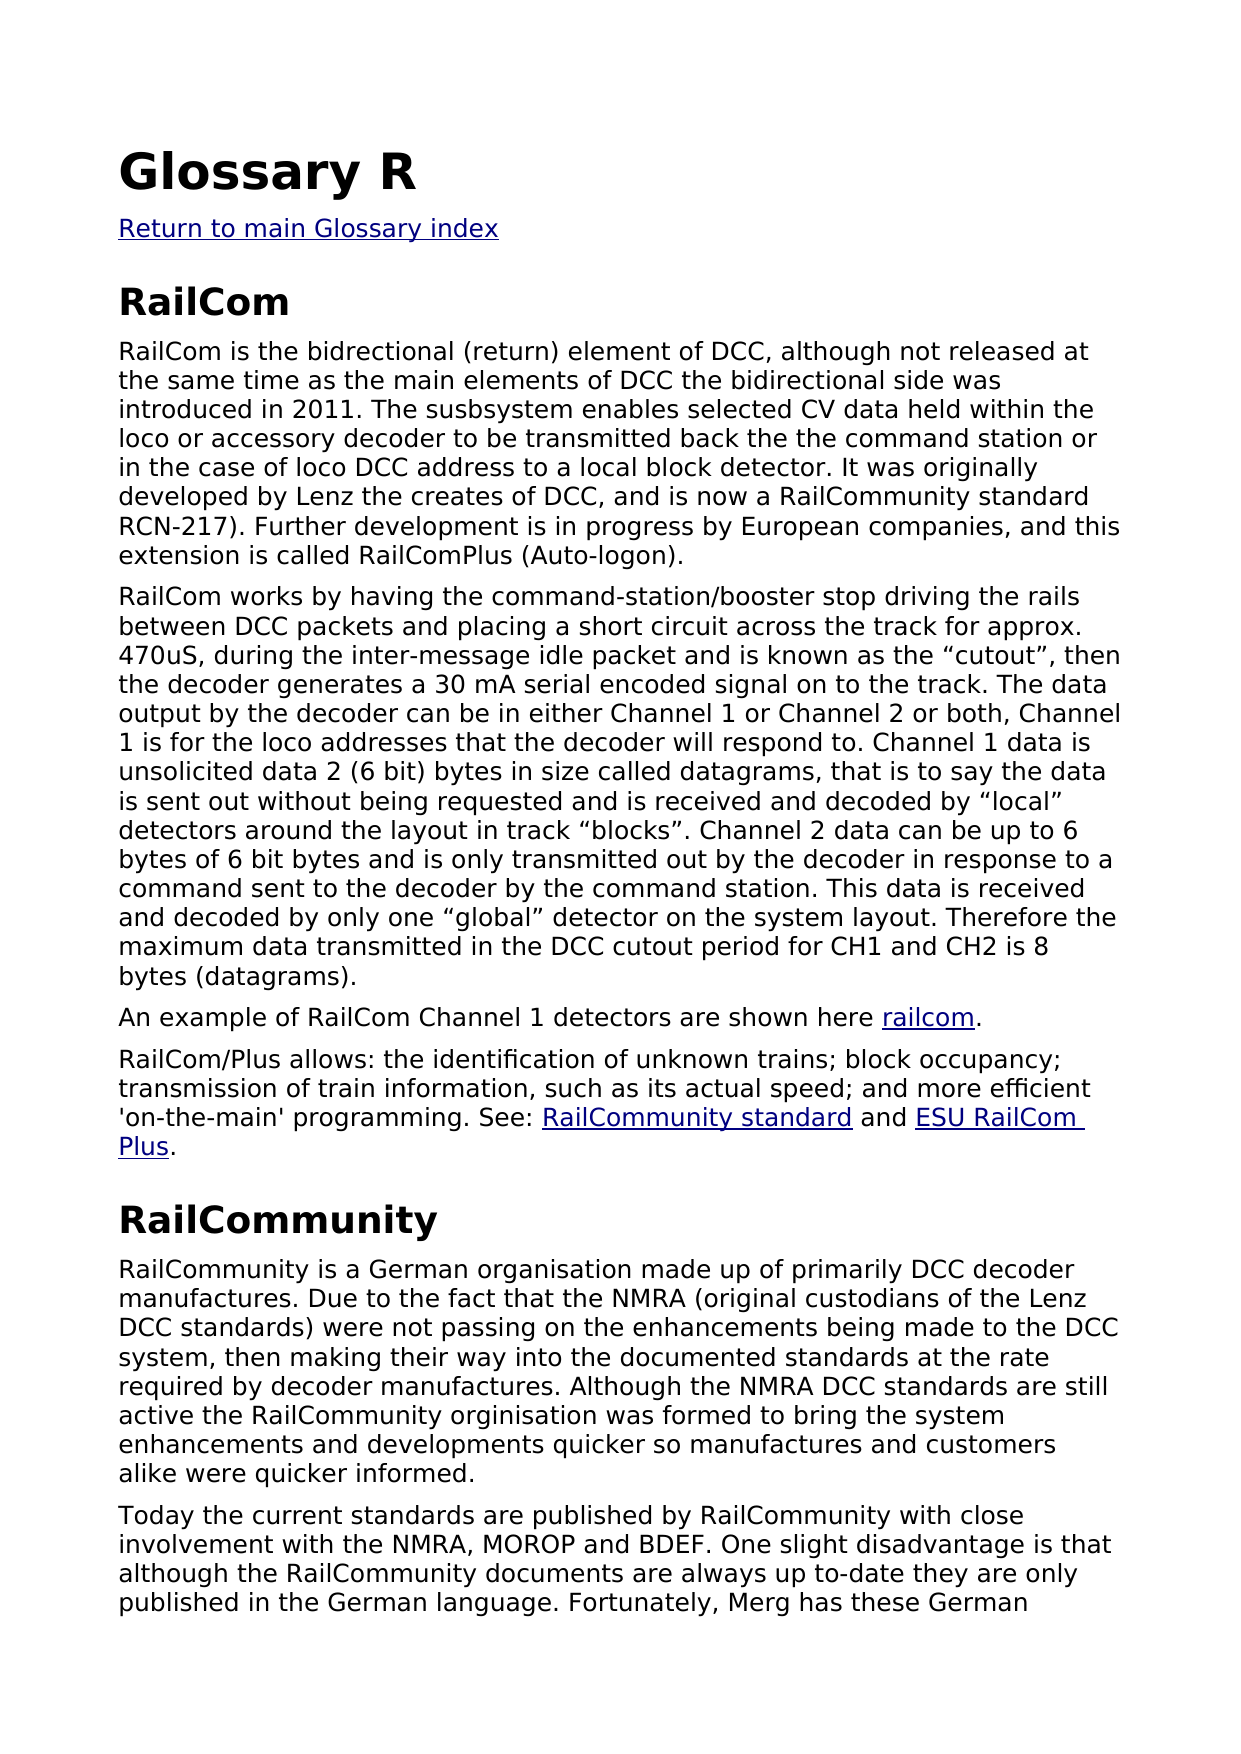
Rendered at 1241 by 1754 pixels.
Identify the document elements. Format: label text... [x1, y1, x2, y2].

subtitle RailCom [118, 281, 1122, 324]
text An example of RailCom Channel 1 detectors are shown here railcom. [118, 1003, 1122, 1032]
subtitle RailCommunity [118, 1199, 1122, 1243]
text RailCom is the bidrectional (return) element of DCC, although not released at the same time as the main elements of DCC the bidirectional side was introduced in 2011. The susbsystem enables selected CV data held within the loco or accessory decoder to be transmitted back the the command station or in the case of loco DCC address to a local block detector. It was originally developed by Lenz the creates of DCC, and is now a RailCommunity standard RCN-217). Further development is in progress by European companies, and this extension is called RailComPlus (Auto-logon). [118, 337, 1122, 570]
text Today the current standards are published by RailCommunity with close involvement with the NMRA, MOROP and BDEF. One slight disadvantage is that although the RailCommunity documents are always up to-date they are only published in the German language. Fortunately, Merg has these German [118, 1501, 1122, 1618]
text RailCom works by having the command-station/booster stop driving the rails between DCC packets and placing a short circuit across the track for approx. 470uS, during the inter-message idle packet and is known as the “cutout”, then the decoder generates a 30 mA serial encoded signal on to the track. The data output by the decoder can be in either Channel 1 or Channel 2 or both, Channel 1 is for the loco addresses that the decoder will respond to. Channel 1 data is unsolicited data 2 (6 bit) bytes in size called datagrams, that is to say the data is sent out without being requested and is received and decoded by “local” detectors around the layout in track “blocks”. Channel 2 data can be up to 6 bytes of 6 bit bytes and is only transmitted out by the decoder in response to a command sent to the decoder by the command station. This data is received and decoded by only one “global” detector on the system layout. Therefore the maximum data transmitted in the DCC cutout period for CH1 and CH2 is 8 bytes (datagrams). [118, 582, 1122, 991]
text RailCommunity is a German organisation made up of primarily DCC decoder manufactures. Due to the fact that the NMRA (original custodians of the Lenz DCC standards) were not passing on the enhancements being made to the DCC system, then making their way into the documented standards at the rate required by decoder manufactures. Although the NMRA DCC standards are still active the RailCommunity orginisation was formed to bring the system enhancements and developments quicker so manufactures and customers alike were quicker informed. [118, 1255, 1122, 1489]
subtitle Glossary R [118, 143, 1122, 201]
text Return to main Glossary index [118, 214, 1122, 243]
text RailCom/Plus allows: the identification of unknown trains; block occupancy; transmission of train information, such as its actual speed; and more efficient 'on-the-main' programming. See: RailCommunity standard and ESU RailCom Plus. [118, 1045, 1122, 1162]
